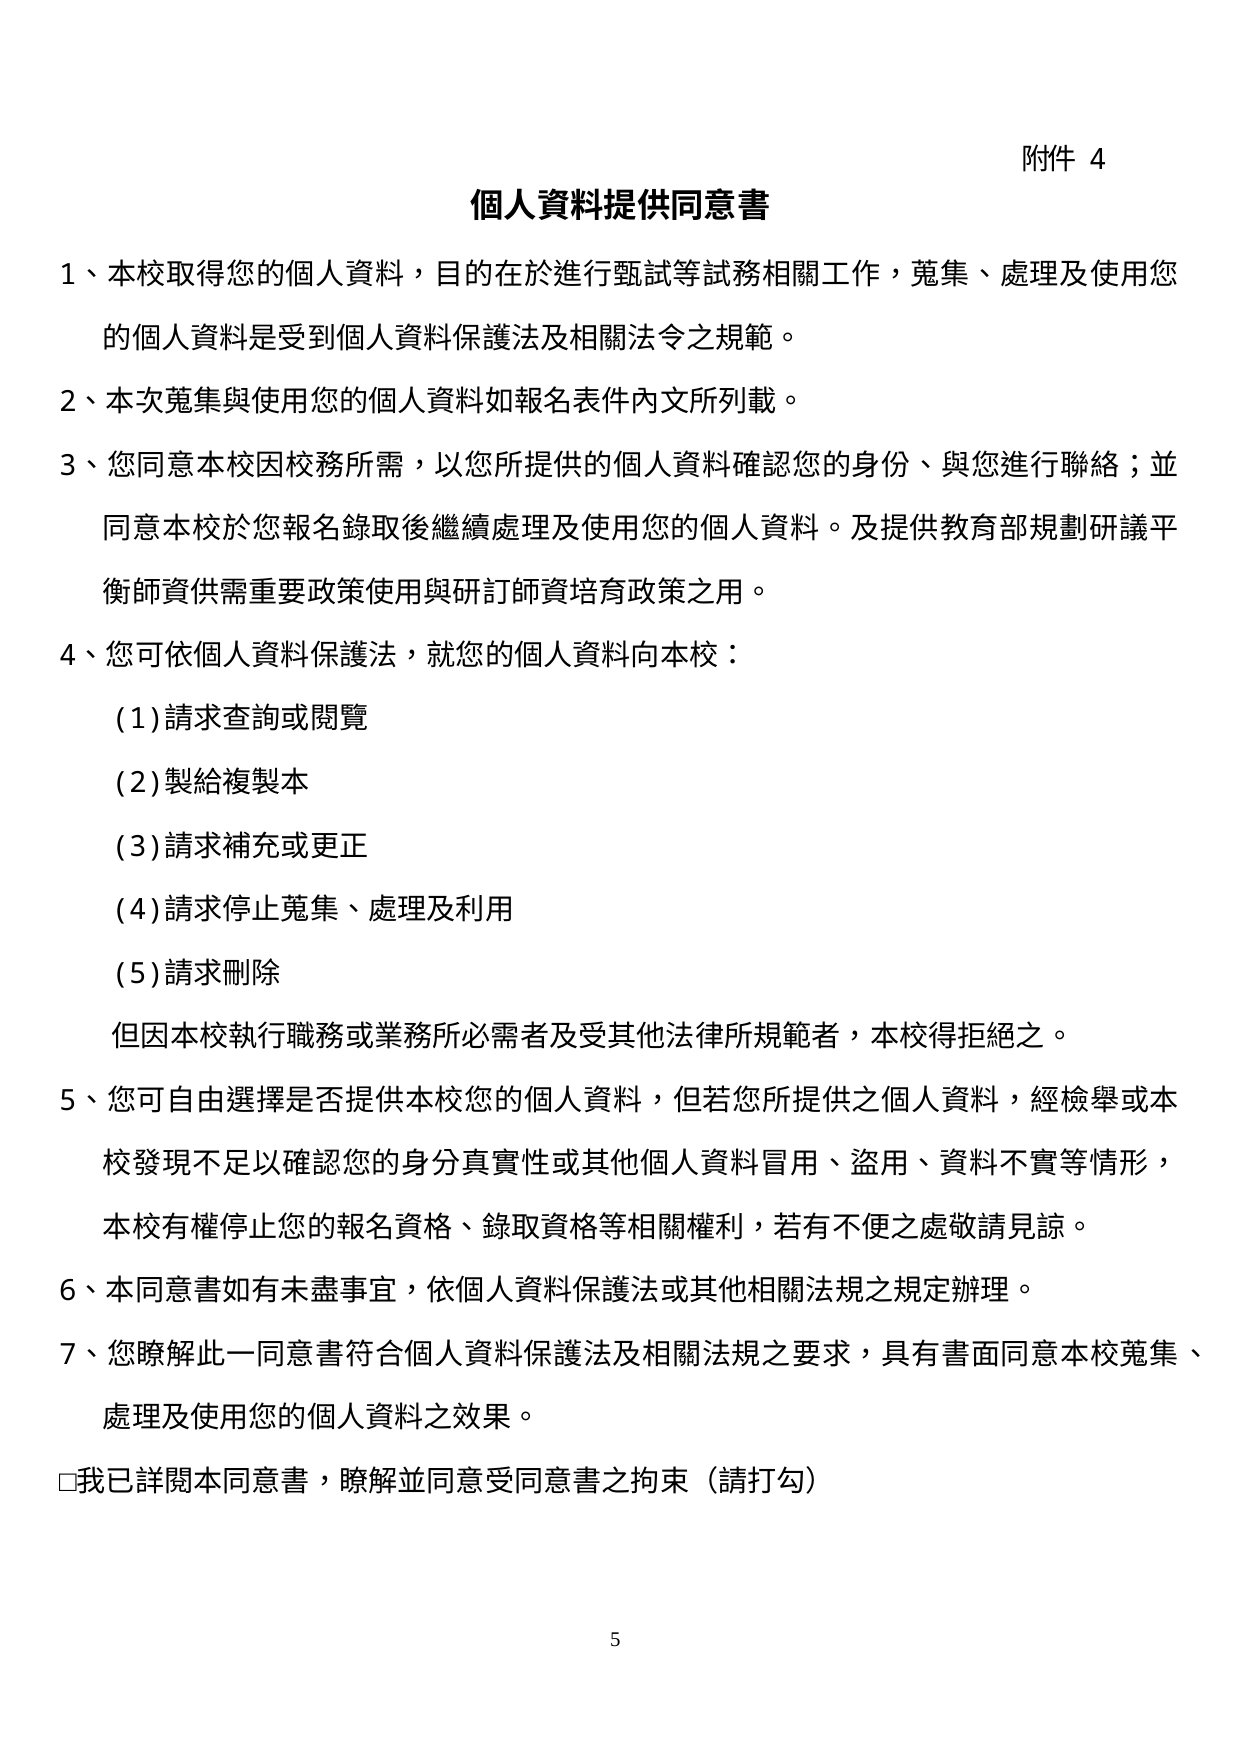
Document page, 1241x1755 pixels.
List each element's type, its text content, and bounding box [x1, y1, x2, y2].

text (4)請求停止蒐集、處理及利用 [59, 886, 1182, 928]
text 但因本校執行職務或業務所必需者及受其他法律所規範者，本校得拒絕之。 [59, 1013, 1182, 1055]
text 5、您可自由選擇是否提供本校您的個人資料，但若您所提供之個人資料，經檢舉或本校發現不足以確認您的身分真實性或其他個人資料冒用、盜用、資料不實等情形，本校有權停止您的報名資格、錄取資格等相關權利，若有不便之處敬請見諒。 [59, 1076, 1182, 1246]
text 6、本同意書如有未盡事宜，依個人資料保護法或其他相關法規之規定辦理。 [59, 1267, 1182, 1309]
text (2)製給複製本 [59, 759, 1182, 801]
text 7、您瞭解此一同意書符合個人資料保護法及相關法規之要求，具有書面同意本校蒐集、處理及使用您的個人資料之效果。 [59, 1330, 1182, 1436]
text 1、本校取得您的個人資料，目的在於進行甄試等試務相關工作，蒐集、處理及使用您的個人資料是受到個人資料保護法及相關法令之規範。 [59, 251, 1182, 356]
text 4、您可依個人資料保護法，就您的個人資料向本校： [59, 632, 1182, 674]
text 2、本次蒐集與使用您的個人資料如報名表件內文所列載。 [59, 378, 1182, 420]
text □我已詳閱本同意書，瞭解並同意受同意書之拘束（請打勾） [59, 1457, 1182, 1500]
text 3、您同意本校因校務所需，以您所提供的個人資料確認您的身份、與您進行聯絡；並同意本校於您報名錄取後繼續處理及使用您的個人資料。及提供教育部規劃研議平衡師資供需重要政策使用與研訂師資培育政策之用。 [59, 441, 1182, 610]
text 個人資料提供同意書 [59, 178, 1182, 227]
text (1)請求查詢或閱覽 [59, 695, 1182, 737]
text 附件 4 [59, 136, 1109, 178]
text (3)請求補充或更正 [59, 822, 1182, 864]
text (5)請求刪除 [59, 949, 1182, 992]
